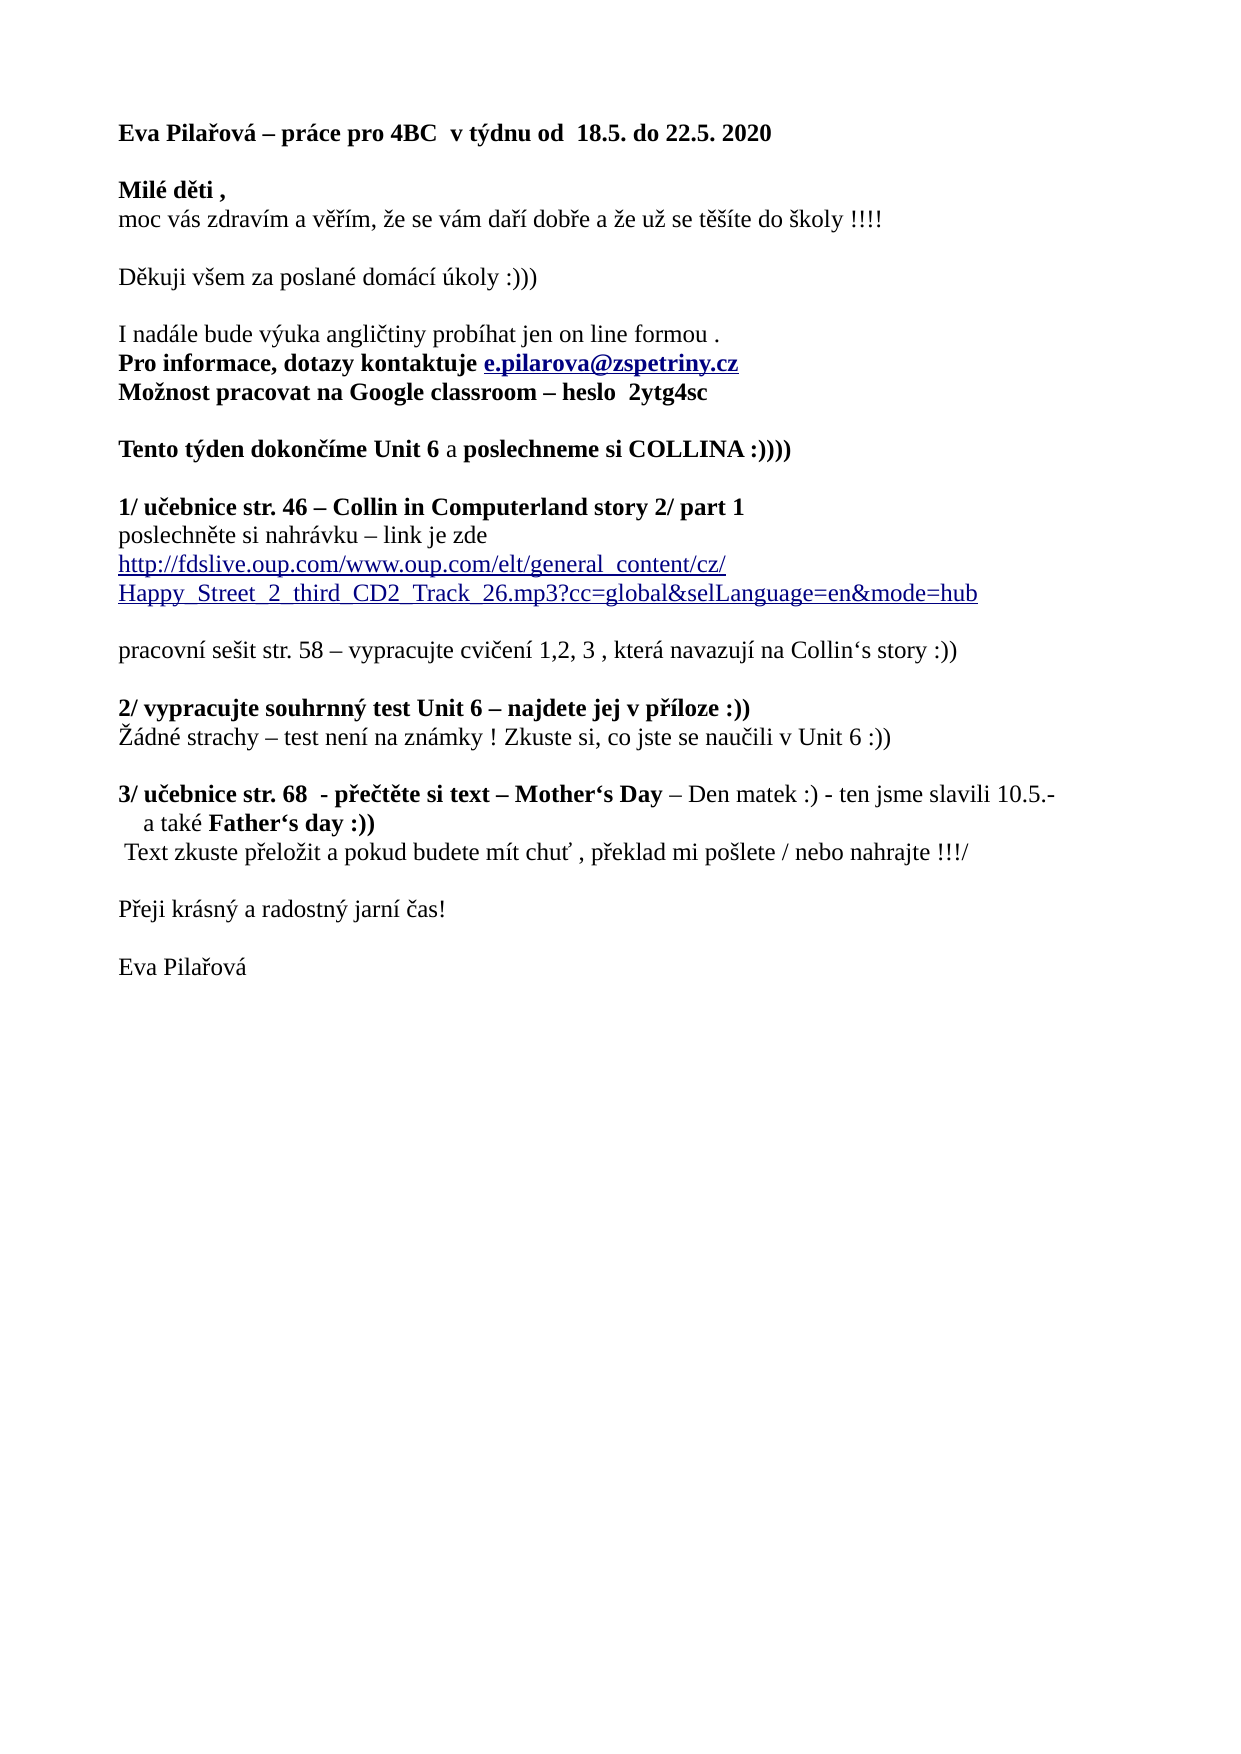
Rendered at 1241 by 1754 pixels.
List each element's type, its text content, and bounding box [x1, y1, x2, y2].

text Eva Pilařová [118, 952, 1122, 981]
text Přeji krásný a radostný jarní čas! [118, 894, 1122, 923]
text Žádné strachy – test není na známky ! Zkuste si, co jste se naučili v Unit 6 :)) [118, 722, 1122, 751]
text moc vás zdravím a věřím, že se vám daří dobře a že už se těšíte do školy !!!! [118, 204, 1122, 233]
text Milé děti , [118, 176, 1122, 204]
text Děkuji všem za poslané domácí úkoly :))) [118, 262, 1122, 291]
text Eva Pilařová – práce pro 4BC v týdnu od 18.5. do 22.5. 2020 [118, 118, 1122, 147]
text Text zkuste přeložit a pokud budete mít chuť , překlad mi pošlete / nebo nahrajte !!!/ [118, 837, 1122, 866]
text pracovní sešit str. 58 – vypracujte cvičení 1,2, 3 , která navazují na Collin‘s story :)) [118, 636, 1122, 664]
text 1/ učebnice str. 46 – Collin in Computerland story 2/ part 1 [118, 492, 1122, 521]
text a také Father‘s day :)) [118, 808, 1122, 837]
text Možnost pracovat na Google classroom – heslo 2ytg4sc [118, 377, 1122, 406]
text poslechněte si nahrávku – link je zde [118, 521, 1122, 549]
text 3/ učebnice str. 68 - přečtěte si text – Mother‘s Day – Den matek :) - ten jsme slavili 10.5.- [118, 779, 1122, 808]
text http://fdslive.oup.com/www.oup.com/elt/general_content/cz/Happy_Street_2_third_CD2_Track_26.mp3?cc=global&selLanguage=en&mode=hub [118, 549, 1122, 607]
text Pro informace, dotazy kontaktuje e.pilarova@zspetriny.cz [118, 348, 1122, 377]
text Tento týden dokončíme Unit 6 a poslechneme si COLLINA :)))) [118, 434, 1122, 463]
text I nadále bude výuka angličtiny probíhat jen on line formou . [118, 319, 1122, 348]
text 2/ vypracujte souhrnný test Unit 6 – najdete jej v příloze :)) [118, 693, 1122, 722]
